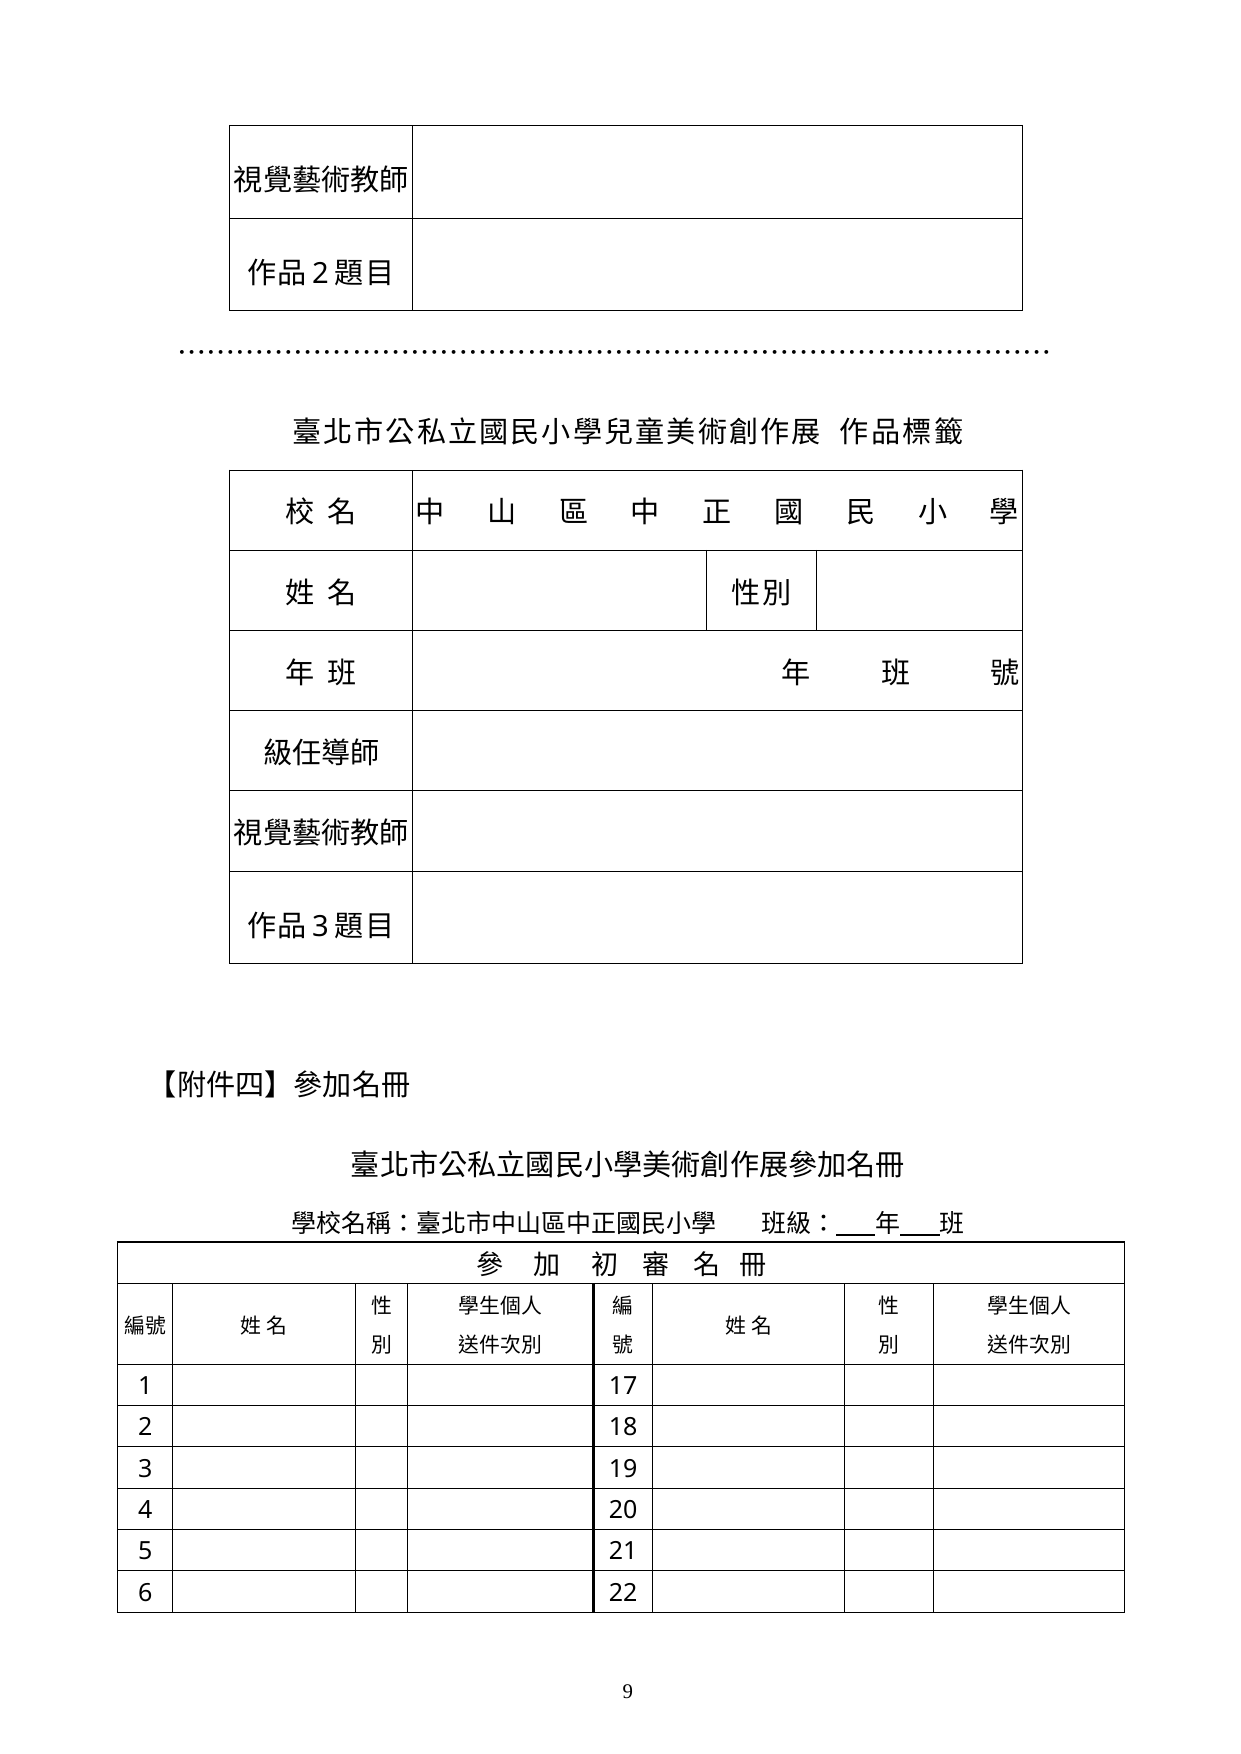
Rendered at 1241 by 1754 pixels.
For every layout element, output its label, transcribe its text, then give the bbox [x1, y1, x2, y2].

table_cell 2 [118, 1406, 172, 1446]
table_cell [845, 1489, 933, 1529]
table_cell [934, 1406, 1124, 1446]
table_cell [356, 1365, 407, 1405]
table_cell [173, 1447, 355, 1488]
table_cell [934, 1571, 1124, 1612]
table_cell [356, 1406, 407, 1446]
table_cell 作品3題目 [230, 872, 412, 963]
table_cell [845, 1571, 933, 1612]
table_cell 19 [595, 1447, 652, 1488]
table_cell [173, 1406, 355, 1446]
table_cell [356, 1530, 407, 1570]
table_cell [173, 1530, 355, 1570]
table_cell [173, 1365, 355, 1405]
table_header 參 加 初 審 名 冊 [118, 1243, 1124, 1283]
table_header 中山區中正國民小學 [413, 471, 1022, 550]
table_cell [408, 1571, 592, 1612]
table_cell 性 別 [356, 1284, 407, 1363]
table_cell 性別 [707, 551, 816, 630]
table_cell 級任導師 [230, 711, 412, 790]
table_cell 17 [595, 1365, 652, 1405]
table_cell 5 [118, 1530, 172, 1570]
table_cell [653, 1406, 844, 1446]
table_cell [934, 1447, 1124, 1488]
table_cell [653, 1530, 844, 1570]
table_cell [173, 1489, 355, 1529]
table_cell 學生個人 送件次別 [408, 1284, 592, 1363]
table_cell [408, 1447, 592, 1488]
table_cell [356, 1489, 407, 1529]
table_cell [653, 1489, 844, 1529]
table_cell [413, 872, 1022, 963]
table_cell [408, 1489, 592, 1529]
table_cell [845, 1365, 933, 1405]
table_cell [934, 1489, 1124, 1529]
table_cell 22 [595, 1571, 652, 1612]
table_cell 20 [595, 1489, 652, 1529]
table_cell [653, 1571, 844, 1612]
table_cell [653, 1365, 844, 1405]
table_cell 作品2題目 [230, 219, 412, 310]
text 臺北市公私立國民小學美術創作展參加名冊 [148, 1123, 1107, 1202]
table_cell 4 [118, 1489, 172, 1529]
table_cell 1 [118, 1365, 172, 1405]
table_cell 編 號 [595, 1284, 652, 1363]
table_cell [356, 1571, 407, 1612]
table_cell [934, 1530, 1124, 1570]
table_cell [845, 1447, 933, 1488]
table_cell 姓 名 [173, 1284, 355, 1363]
table_cell 21 [595, 1530, 652, 1570]
table_cell 3 [118, 1447, 172, 1488]
text 學校名稱：臺北市中山區中正國民小學 班級： 年 班 [148, 1202, 1107, 1241]
table_cell [413, 551, 706, 630]
table_cell [845, 1406, 933, 1446]
text 【附件四】參加名冊 [148, 1043, 1107, 1123]
table_cell [408, 1365, 592, 1405]
table_cell [413, 126, 1022, 217]
table_cell [413, 791, 1022, 871]
table_cell 年 班 [230, 631, 412, 710]
table_cell 6 [118, 1571, 172, 1612]
table_cell 編號 [118, 1284, 172, 1363]
table_cell [408, 1406, 592, 1446]
table_cell [934, 1365, 1124, 1405]
text 臺北市公私立國民小學兒童美術創作展 作品標籤 [148, 390, 1107, 469]
table_cell [356, 1447, 407, 1488]
table_cell [817, 551, 1022, 630]
table_cell [845, 1530, 933, 1570]
table_cell 18 [595, 1406, 652, 1446]
table_cell [408, 1530, 592, 1570]
table_header 校 名 [230, 471, 412, 550]
table_cell [413, 219, 1022, 310]
table_cell 視覺藝術教師 [230, 126, 412, 217]
table_cell [173, 1571, 355, 1612]
table_cell 年 班 號 [413, 631, 1022, 710]
table_cell [653, 1447, 844, 1488]
table_cell 姓 名 [653, 1284, 844, 1363]
table_cell 性 別 [845, 1284, 933, 1363]
text ……………………………………………………………………………… [148, 311, 1107, 390]
table_cell 姓 名 [230, 551, 412, 630]
table_cell [413, 711, 1022, 790]
table_cell 視覺藝術教師 [230, 791, 412, 871]
table_cell 學生個人 送件次別 [934, 1284, 1124, 1363]
